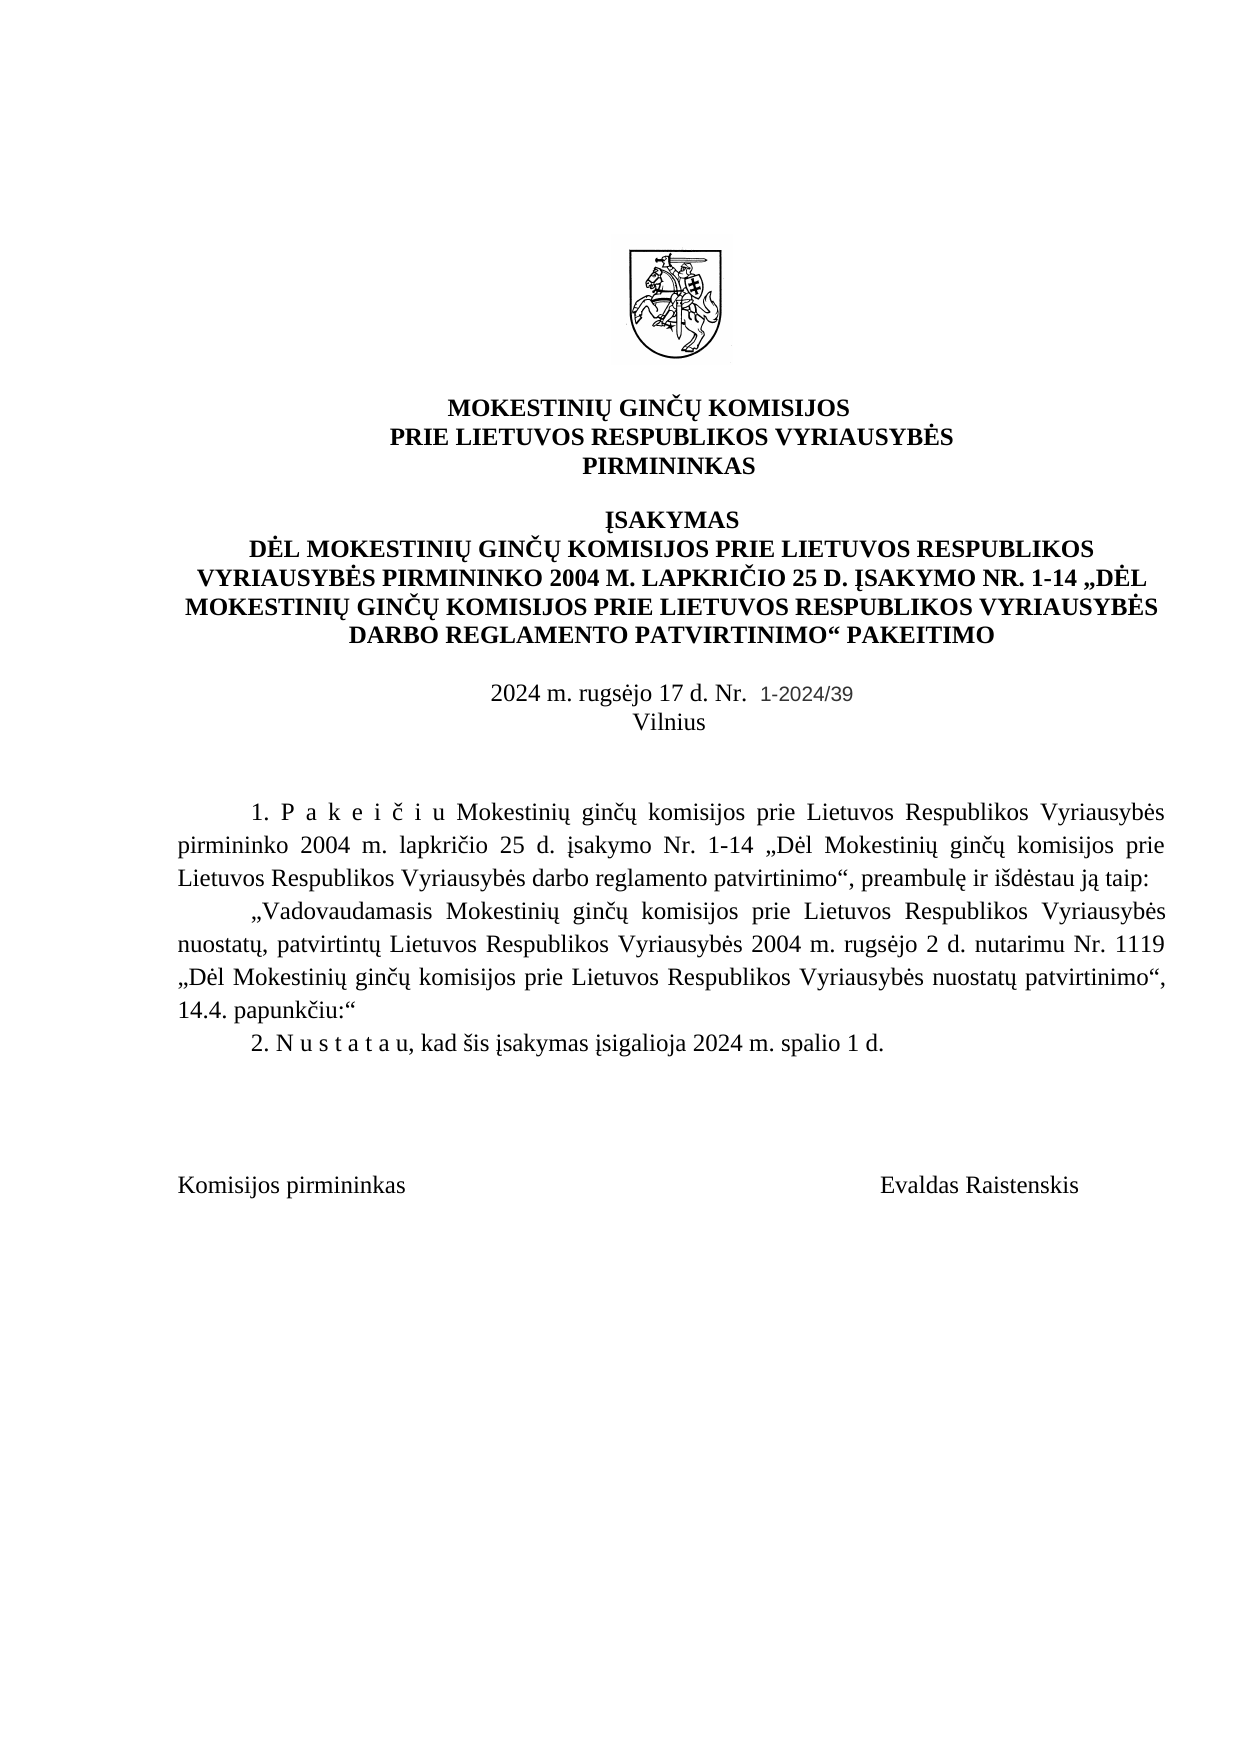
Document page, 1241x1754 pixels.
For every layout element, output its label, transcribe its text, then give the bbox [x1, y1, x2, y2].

text 1. P a k e i č i u Mokestinių ginčų komisijos prie Lietuvos Respublikos Vyriausybės pirmininko 2004 m. lapkričio 25 d. įsakymo Nr. 1-14 „Dėl Mokestinių ginčų komisijos prie Lietuvos Respublikos Vyriausybės darbo reglamento patvirtinimo“, preambulę ir išdėstau ją taip: [177, 797, 1167, 892]
text 2. N u s t a t a u, kad šis įsakymas įsigalioja 2024 m. spalio 1 d. [177, 1028, 1167, 1057]
text PRIE LIETUVOS RESPUBLIKOS VYRIAUSYBĖS [177, 422, 1167, 451]
text MOKESTINIŲ GINČŲ KOMISIJOS [312, 393, 1167, 422]
text ĮSAKYMAS [177, 505, 1167, 534]
text DĖL MOKESTINIŲ GINČŲ KOMISIJOS PRIE LIETUVOS RESPUBLIKOS VYRIAUSYBĖS PIRMININKO 2004 M. LAPKRIČIO 25 D. ĮSAKYMO NR. 1-14 „DĖL MOKESTINIŲ GINČŲ KOMISIJOS PRIE LIETUVOS RESPUBLIKOS VYRIAUSYBĖS DARBO REGLAMENTO PATVIRTINIMO“ PAKEITIMO [177, 534, 1167, 649]
text 2024 m. rugsėjo 17 d. Nr. 1-2024/39 [177, 678, 1167, 707]
text Vilnius [177, 707, 1167, 735]
text PIRMININKAS [177, 451, 1167, 480]
text „Vadovaudamasis Mokestinių ginčų komisijos prie Lietuvos Respublikos Vyriausybės nuostatų, patvirtintų Lietuvos Respublikos Vyriausybės 2004 m. rugsėjo 2 d. nutarimu Nr. 1119 „Dėl Mokestinių ginčų komisijos prie Lietuvos Respublikos Vyriausybės nuostatų patvirtinimo“, 14.4. papunkčiu:“ [177, 896, 1167, 1024]
text Komisijos pirmininkas Evaldas Raistenskis [177, 1170, 1167, 1199]
